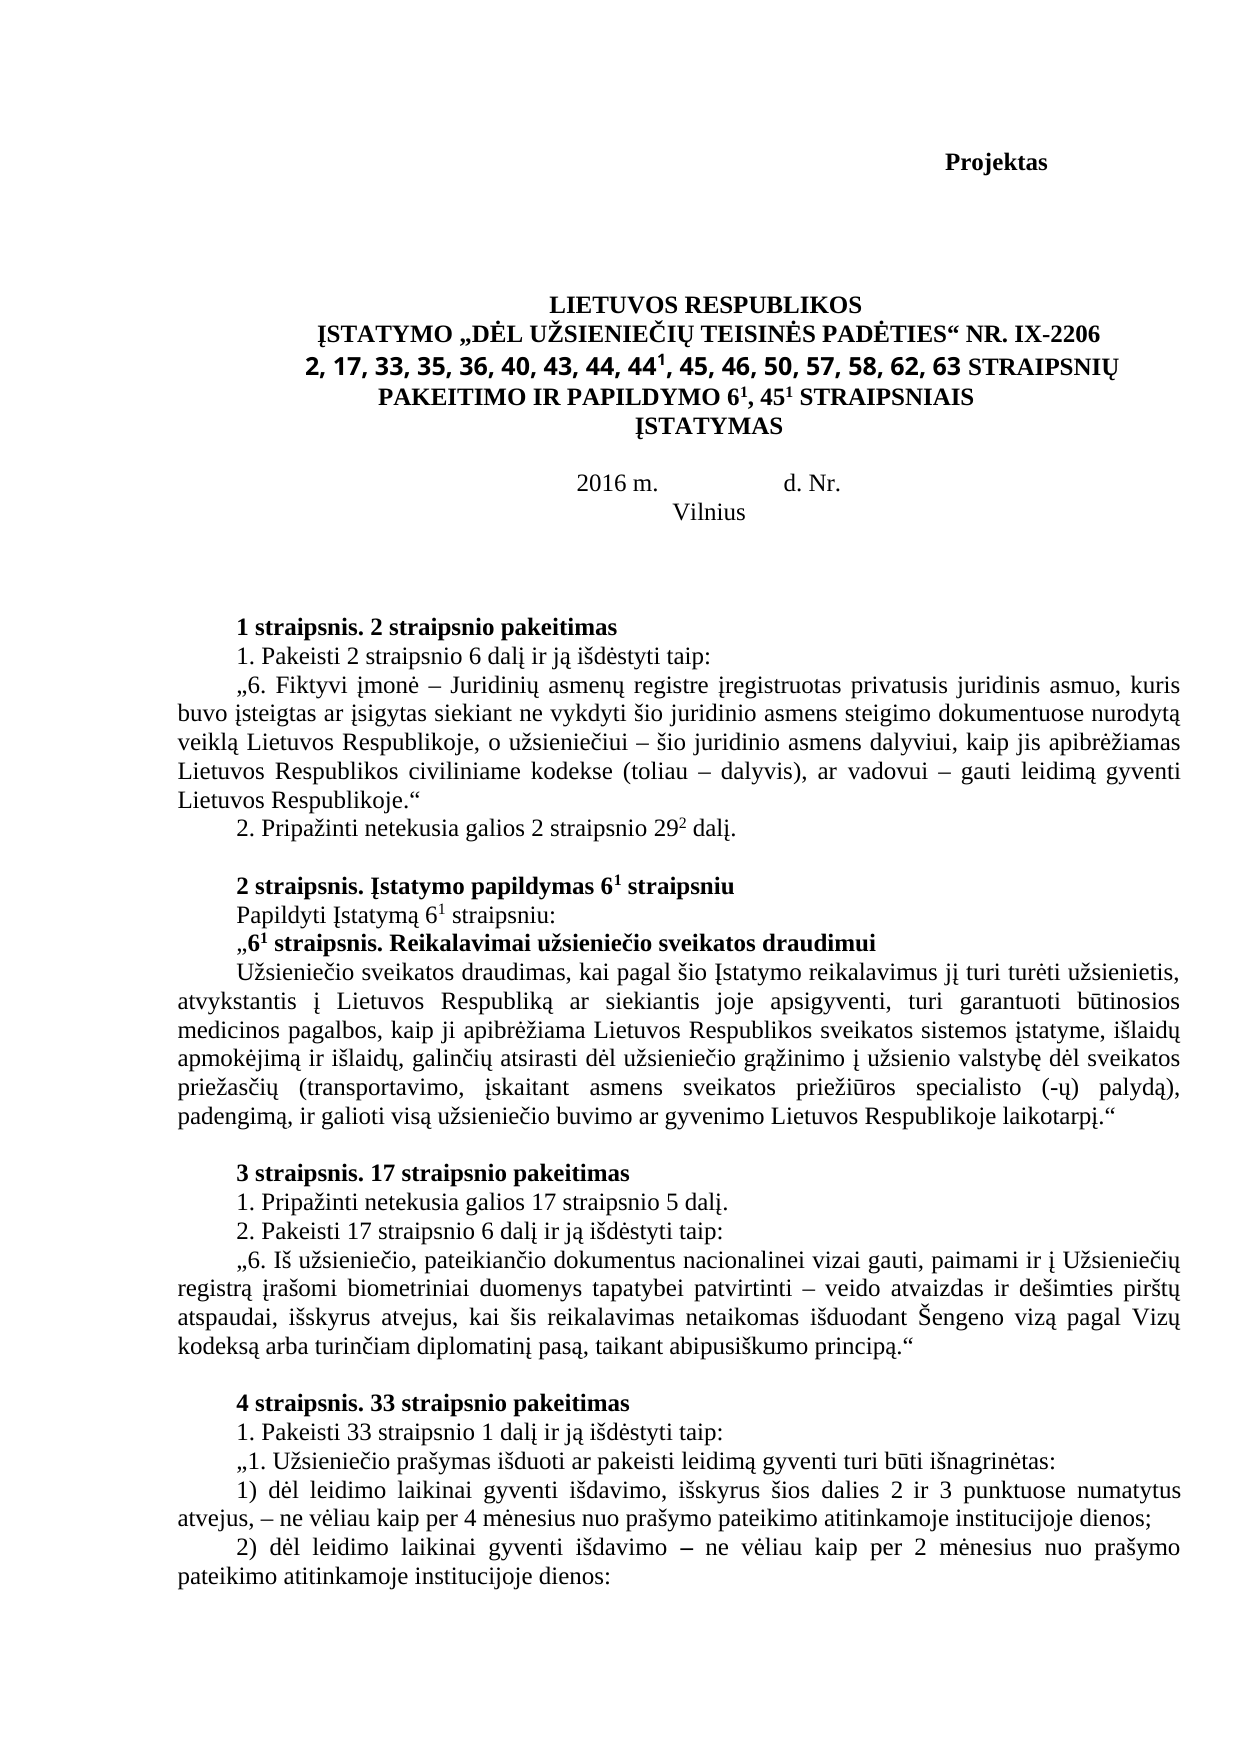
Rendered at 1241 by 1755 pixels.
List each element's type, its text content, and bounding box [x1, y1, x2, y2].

text ĮSTATYMO „DĖL UŽSIENIEČIŲ TEISINĖS PADĖTIES“ NR. IX-2206 [177, 319, 1181, 348]
text „6. Fiktyvi įmonė – Juridinių asmenų registre įregistruotas privatusis juridinis asmuo, kuris buvo įsteigtas ar įsigytas siekiant ne vykdyti šio juridinio asmens steigimo dokumentuose nurodytą veiklą Lietuvos Respublikoje, o užsieniečiui – šio juridinio asmens dalyviui, kaip jis apibrėžiamas Lietuvos Respublikos civiliniame kodekse (toliau – dalyvis), ar vadovui – gauti leidimą gyventi Lietuvos Respublikoje.“ [177, 670, 1181, 813]
text 4 straipsnis. 33 straipsnio pakeitimas [177, 1388, 1181, 1417]
text 3 straipsnis. 17 straipsnio pakeitimas [177, 1158, 1181, 1187]
text „1. Užsieniečio prašymas išduoti ar pakeisti leidimą gyventi turi būti išnagrinėtas: [177, 1446, 1181, 1475]
text 1) dėl leidimo laikinai gyventi išdavimo, išskyrus šios dalies 2 ir 3 punktuose numatytus atvejus, – ne vėliau kaip per 4 mėnesius nuo prašymo pateikimo atitinkamoje institucijoje dienos; [177, 1475, 1181, 1532]
text 1. Pakeisti 2 straipsnio 6 dalį ir ją išdėstyti taip: [177, 641, 1181, 670]
text 2) dėl leidimo laikinai gyventi išdavimo – ne vėliau kaip per 2 mėnesius nuo prašymo pateikimo atitinkamoje institucijoje dienos: [177, 1532, 1181, 1590]
text 2, 17, 33, 35, 36, 40, 43, 44, 441, 45, 46, 50, 57, 58, 62, 63 STRAIPSNIŲ PAKEITIMO IR PAPILDYMO 61, 451 STRAIPSNIAIS [177, 348, 1181, 411]
text Papildyti Įstatymą 61 straipsniu: [177, 900, 1181, 928]
text 2. Pripažinti netekusia galios 2 straipsnio 292 dalį. [177, 813, 1181, 842]
text 1. Pripažinti netekusia galios 17 straipsnio 5 dalį. [177, 1187, 1181, 1216]
text 2016 m. d. Nr. [177, 468, 1181, 497]
text 2. Pakeisti 17 straipsnio 6 dalį ir ją išdėstyti taip: [177, 1216, 1181, 1245]
text Projektas [177, 147, 1181, 176]
text 2 straipsnis. Įstatymo papildymas 61 straipsniu [177, 871, 1181, 900]
text 1. Pakeisti 33 straipsnio 1 dalį ir ją išdėstyti taip: [177, 1417, 1181, 1446]
text ĮSTATYMAS [177, 411, 1181, 440]
text LIETUVOS RESPUBLIKOS [177, 291, 1181, 319]
text Vilnius [177, 497, 1181, 526]
text „6. Iš užsieniečio, pateikiančio dokumentus nacionalinei vizai gauti, paimami ir į Užsieniečių registrą įrašomi biometriniai duomenys tapatybei patvirtinti – veido atvaizdas ir dešimties pirštų atspaudai, išskyrus atvejus, kai šis reikalavimas netaikomas išduodant Šengeno vizą pagal Vizų kodeksą arba turinčiam diplomatinį pasą, taikant abipusiškumo principą.“ [177, 1245, 1181, 1360]
text „61 straipsnis. Reikalavimai užsieniečio sveikatos draudimui [177, 928, 1181, 957]
text 1 straipsnis. 2 straipsnio pakeitimas [177, 612, 1181, 641]
text Užsieniečio sveikatos draudimas, kai pagal šio Įstatymo reikalavimus jį turi turėti užsienietis, atvykstantis į Lietuvos Respubliką ar siekiantis joje apsigyventi, turi garantuoti būtinosios medicinos pagalbos, kaip ji apibrėžiama Lietuvos Respublikos sveikatos sistemos įstatyme, išlaidų apmokėjimą ir išlaidų, galinčių atsirasti dėl užsieniečio grąžinimo į užsienio valstybę dėl sveikatos priežasčių (transportavimo, įskaitant asmens sveikatos priežiūros specialisto (-ų) palydą), padengimą, ir galioti visą užsieniečio buvimo ar gyvenimo Lietuvos Respublikoje laikotarpį.“ [177, 957, 1181, 1130]
